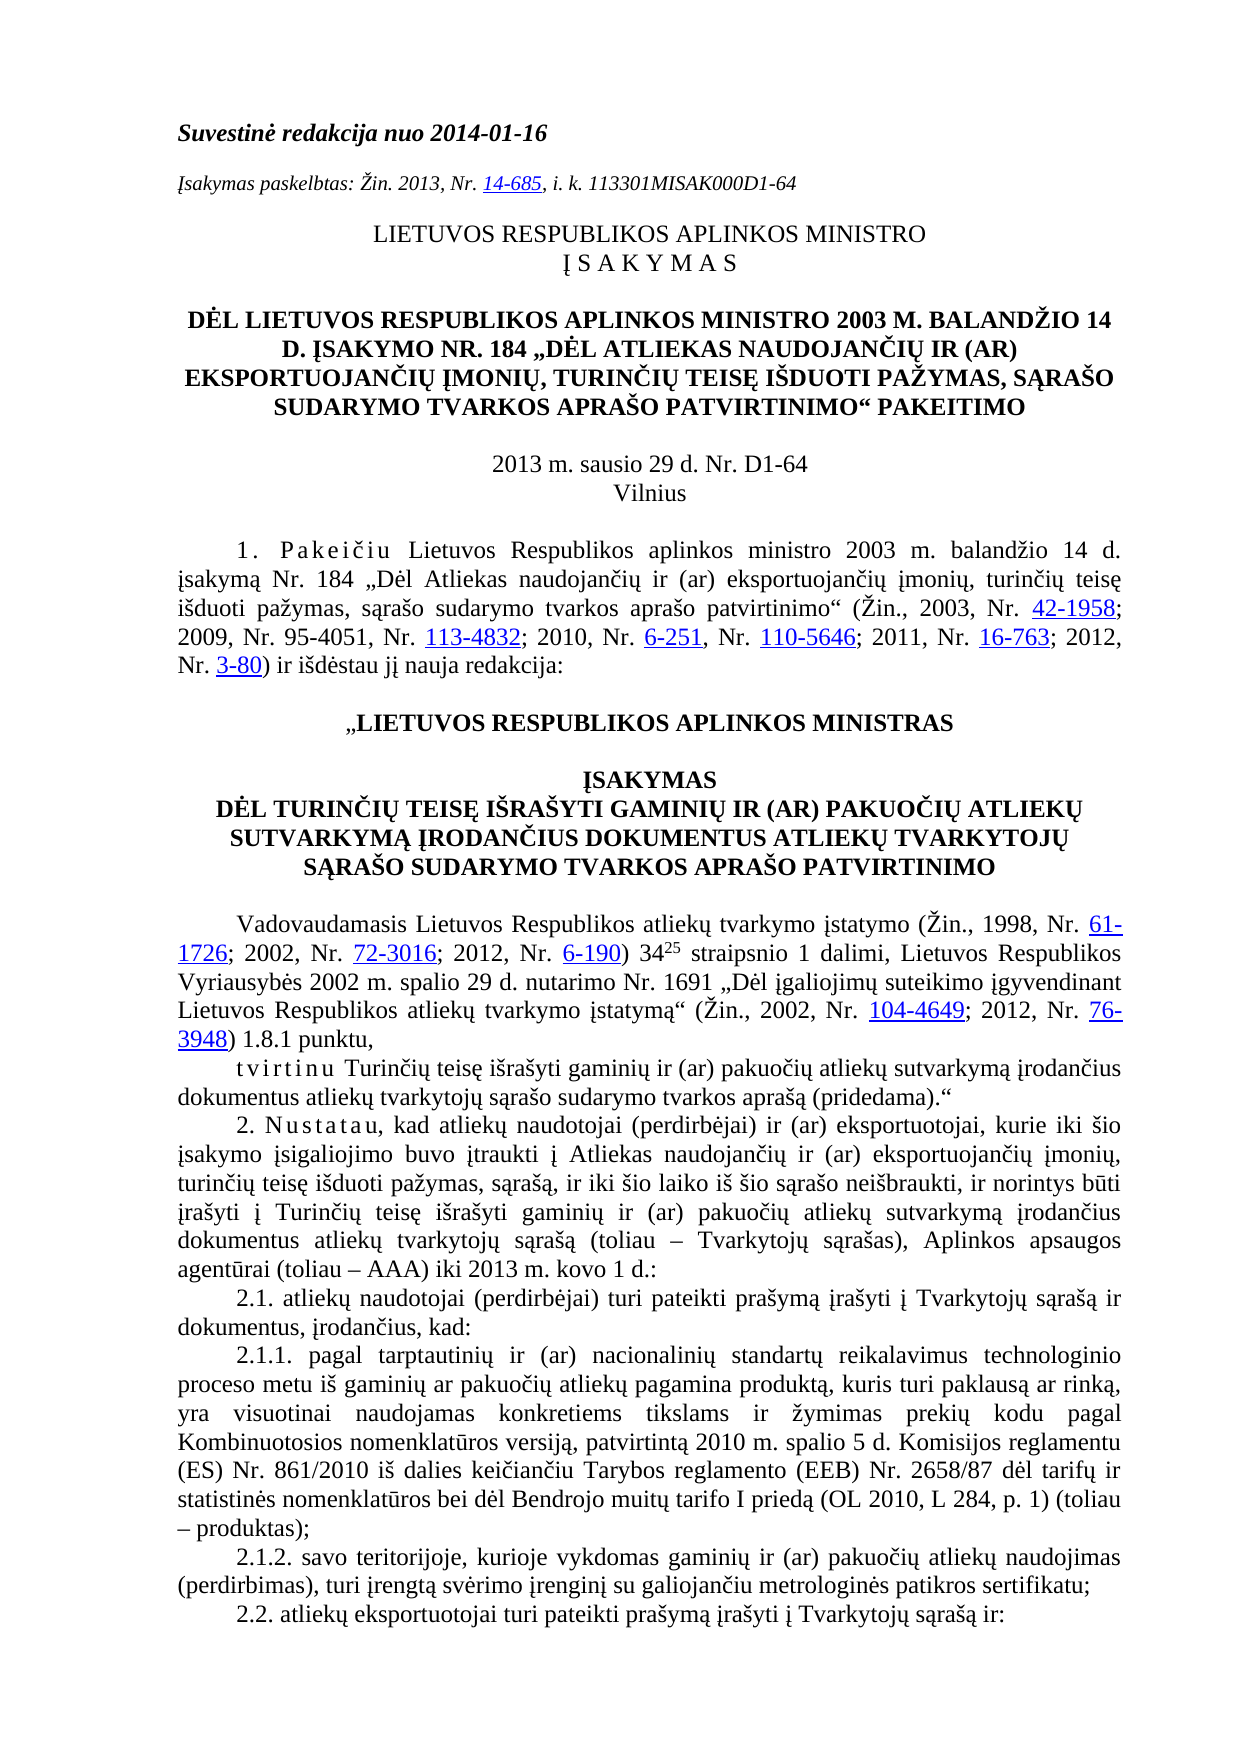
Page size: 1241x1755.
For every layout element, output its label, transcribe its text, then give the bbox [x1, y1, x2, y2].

text Įsakymas paskelbtas: Žin. 2013, Nr. 14-685, i. k. 113301MISAK000D1-64 [177, 171, 1122, 195]
text Suvestinė redakcija nuo 2014-01-16 [177, 118, 1122, 147]
text 2.1.1. pagal tarptautinių ir (ar) nacionalinių standartų reikalavimus technologinio proceso metu iš gaminių ar pakuočių atliekų pagamina produktą, kuris turi paklausą ar rinką, yra visuotinai naudojamas konkretiems tikslams ir žymimas prekių kodu pagal Kombinuotosios nomenklatūros versiją, patvirtintą 2010 m. spalio 5 d. Komisijos reglamentu (ES) Nr. 861/2010 iš dalies keičiančiu Tarybos reglamento (EEB) Nr. 2658/87 dėl tarifų ir statistinės nomenklatūros bei dėl Bendrojo muitų tarifo I priedą (OL 2010, L 284, p. 1) (toliau – produktas); [177, 1340, 1122, 1542]
text Vilnius [177, 478, 1122, 507]
text Vadovaudamasis Lietuvos Respublikos atliekų tvarkymo įstatymo (Žin., 1998, Nr. 61-1726; 2002, Nr. 72-3016; 2012, Nr. 6-190) 3425 straipsnio 1 dalimi, Lietuvos Respublikos Vyriausybės 2002 m. spalio 29 d. nutarimo Nr. 1691 „Dėl įgaliojimų suteikimo įgyvendinant Lietuvos Respublikos atliekų tvarkymo įstatymą“ (Žin., 2002, Nr. 104-4649; 2012, Nr. 76-3948) 1.8.1 punktu, [177, 909, 1122, 1053]
text DĖL TURINČIŲ TEISĘ išrašyti gaminių ir (ar) pakuočių atliekų sutvarkymą įrodančius dokumentus atliekų tvarkytojų SĄRAŠO SUDARYMO TVARKOS APRAŠO PATVIRTINIMO [177, 794, 1122, 880]
text tvirtinu Turinčių teisę išrašyti gaminių ir (ar) pakuočių atliekų sutvarkymą įrodančius dokumentus atliekų tvarkytojų sąrašo sudarymo tvarkos aprašą (pridedama).“ [177, 1053, 1122, 1110]
text Į S A K Y M A S [177, 248, 1122, 277]
text 2. Nustatau, kad atliekų naudotojai (perdirbėjai) ir (ar) eksportuotojai, kurie iki šio įsakymo įsigaliojimo buvo įtraukti į Atliekas naudojančių ir (ar) eksportuojančių įmonių, turinčių teisę išduoti pažymas, sąrašą, ir iki šio laiko iš šio sąrašo neišbraukti, ir norintys būti įrašyti į Turinčių teisę išrašyti gaminių ir (ar) pakuočių atliekų sutvarkymą įrodančius dokumentus atliekų tvarkytojų sąrašą (toliau – Tvarkytojų sąrašas), Aplinkos apsaugos agentūrai (toliau – AAA) iki 2013 m. kovo 1 d.: [177, 1110, 1122, 1283]
text 2.2. atliekų eksportuotojai turi pateikti prašymą įrašyti į Tvarkytojų sąrašą ir: [177, 1599, 1122, 1628]
text 2013 m. sausio 29 d. Nr. D1-64 [177, 449, 1122, 478]
text 2.1. atliekų naudotojai (perdirbėjai) turi pateikti prašymą įrašyti į Tvarkytojų sąrašą ir dokumentus, įrodančius, kad: [177, 1283, 1122, 1340]
text ĮSAKYMAS [177, 765, 1122, 794]
text 1. Pakeičiu Lietuvos Respublikos aplinkos ministro 2003 m. balandžio 14 d. įsakymą Nr. 184 „Dėl Atliekas naudojančių ir (ar) eksportuojančių įmonių, turinčių teisę išduoti pažymas, sąrašo sudarymo tvarkos aprašo patvirtinimo“ (Žin., 2003, Nr. 42-1958; 2009, Nr. 95-4051, Nr. 113-4832; 2010, Nr. 6-251, Nr. 110-5646; 2011, Nr. 16-763; 2012, Nr. 3-80) ir išdėstau jį nauja redakcija: [177, 535, 1122, 679]
text „LIETUVOS RESPUBLIKOS APLINKOS MINISTRAS [177, 708, 1122, 737]
text LIETUVOS RESPUBLIKOS APLINKOS MINISTRO [177, 219, 1122, 248]
text DĖL LIETUVOS RESPUBLIKOS APLINKOS MINISTRO 2003 M. BalandžIO 14 D. ĮSAKYMO Nr. 184 „DĖL atliekas naudojančių ir (ar) eksportuojančių įmonių, turinčių teisę išduoti pažymas, sąrašo sudarymo tvarkos APRAŠO PATVIRTINIMO“ PAKEITIMO [177, 305, 1122, 420]
text 2.1.2. savo teritorijoje, kurioje vykdomas gaminių ir (ar) pakuočių atliekų naudojimas (perdirbimas), turi įrengtą svėrimo įrenginį su galiojančiu metrologinės patikros sertifikatu; [177, 1542, 1122, 1599]
